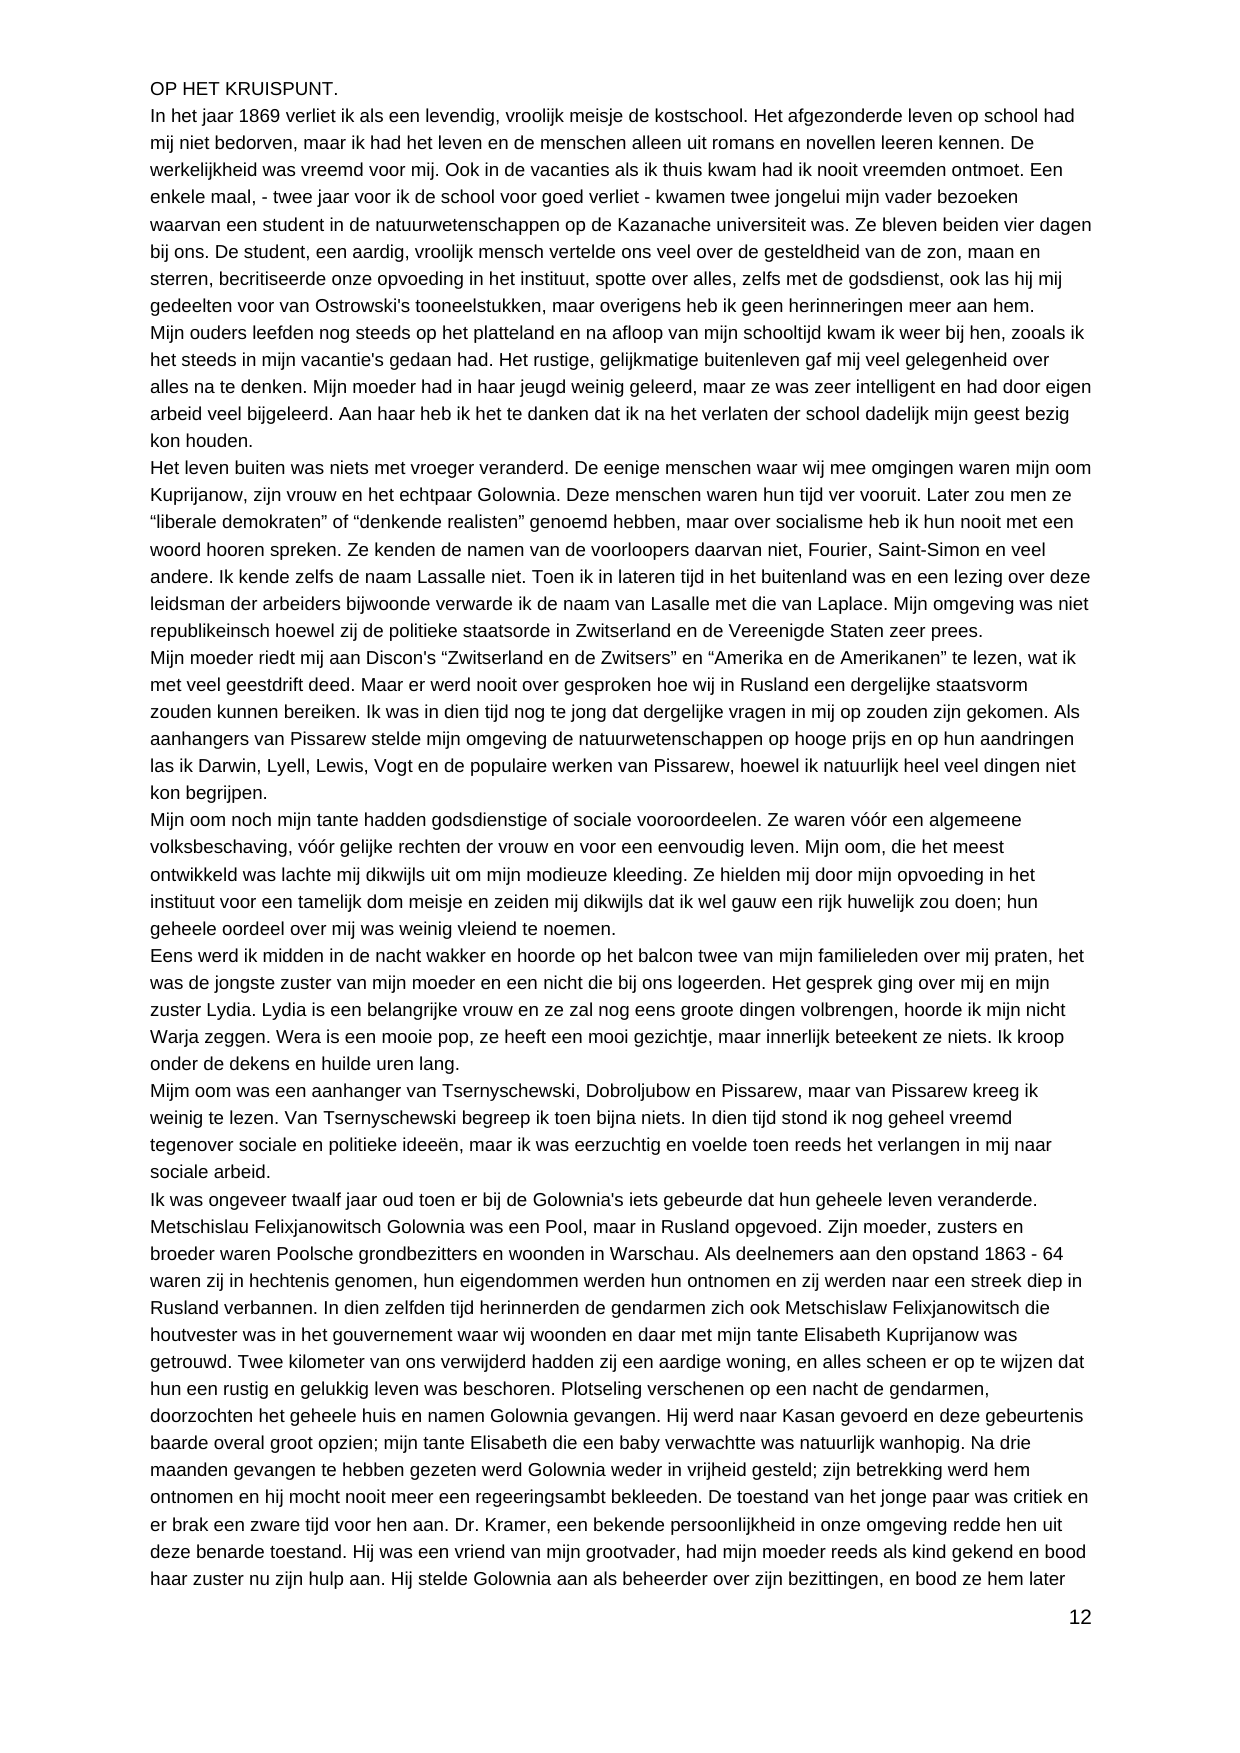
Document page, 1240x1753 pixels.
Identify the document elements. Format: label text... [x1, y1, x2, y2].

text Ik was ongeveer twaalf jaar oud toen er bij de Golownia's iets gebeurde dat hun geheele leven veranderde. Metschislau Felixjanowitsch Golownia was een Pool, maar in Rusland opgevoed. Zijn moeder, zusters en broeder waren Poolsche grondbezitters en woonden in Warschau. Als deelnemers aan den opstand 1863 - 64 waren zij in hechtenis genomen, hun eigendommen werden hun ontnomen en zij werden naar een streek diep in Rusland verbannen. In dien zelfden tijd herinnerden de gendarmen zich ook Metschislaw Felixjanowitsch die houtvester was in het gouvernement waar wij woonden en daar met mijn tante Elisabeth Kuprijanow was getrouwd. Twee kilometer van ons verwijderd hadden zij een aardige woning, en alles scheen er op te wijzen dat hun een rustig en gelukkig leven was beschoren. Plotseling verschenen op een nacht de gendarmen, doorzochten het geheele huis en namen Golownia gevangen. Hij werd naar Kasan gevoerd en deze gebeurtenis baarde overal groot opzien; mijn tante Elisabeth die een baby verwachtte was natuurlijk wanhopig. Na drie maanden gevangen te hebben gezeten werd Golownia weder in vrijheid gesteld; zijn betrekking werd hem ontnomen en hij mocht nooit meer een regeeringsambt bekleeden. De toestand van het jonge paar was critiek en er brak een zware tijd voor hen aan. Dr. Kramer, een bekende persoonlijkheid in onze omgeving redde hen uit deze benarde toestand. Hij was een vriend van mijn grootvader, had mijn moeder reeds als kind gekend en bood haar zuster nu zijn hulp aan. Hij stelde Golownia aan als beheerder over zijn bezittingen, en bood ze hem later [150, 1184, 1092, 1591]
text Mijm oom was een aanhanger van Tsernyschewski, Dobroljubow en Pissarew, maar van Pissarew kreeg ik weinig te lezen. Van Tsernyschewski begreep ik toen bijna niets. In dien tijd stond ik nog geheel vreemd tegenover sociale en politieke ideeën, maar ik was eerzuchtig en voelde toen reeds het verlangen in mij naar sociale arbeid. [150, 1076, 1092, 1184]
text OP HET KRUISPUNT. [150, 74, 1092, 101]
text Mijn moeder riedt mij aan Discon's “Zwitserland en de Zwitsers” en “Amerika en de Amerikanen” te lezen, wat ik met veel geestdrift deed. Maar er werd nooit over gesproken hoe wij in Rusland een dergelijke staatsvorm zouden kunnen bereiken. Ik was in dien tijd nog te jong dat dergelijke vragen in mij op zouden zijn gekomen. Als aanhangers van Pissarew stelde mijn omgeving de natuurwetenschappen op hooge prijs en op hun aandringen las ik Darwin, Lyell, Lewis, Vogt en de populaire werken van Pissarew, hoewel ik natuurlijk heel veel dingen niet kon begrijpen. [150, 643, 1092, 805]
text In het jaar 1869 verliet ik als een levendig, vroolijk meisje de kostschool. Het afgezonderde leven op school had mij niet bedorven, maar ik had het leven en de menschen alleen uit romans en novellen leeren kennen. De werkelijkheid was vreemd voor mij. Ook in de vacanties als ik thuis kwam had ik nooit vreemden ontmoet. Een enkele maal, - twee jaar voor ik de school voor goed verliet - kwamen twee jongelui mijn vader bezoeken waarvan een student in de natuurwetenschappen op de Kazanache universiteit was. Ze bleven beiden vier dagen bij ons. De student, een aardig, vroolijk mensch vertelde ons veel over de gesteldheid van de zon, maan en sterren, becritiseerde onze opvoeding in het instituut, spotte over alles, zelfs met de godsdienst, ook las hij mij gedeelten voor van Ostrowski's tooneelstukken, maar overigens heb ik geen herinneringen meer aan hem. [150, 101, 1092, 318]
text Het leven buiten was niets met vroeger veranderd. De eenige menschen waar wij mee omgingen waren mijn oom Kuprijanow, zijn vrouw en het echtpaar Golownia. Deze menschen waren hun tijd ver vooruit. Later zou men ze “liberale demokraten” of “denkende realisten” genoemd hebben, maar over socialisme heb ik hun nooit met een woord hooren spreken. Ze kenden de namen van de voorloopers daarvan niet, Fourier, Saint-Simon en veel andere. Ik kende zelfs de naam Lassalle niet. Toen ik in lateren tijd in het buitenland was en een lezing over deze leidsman der arbeiders bijwoonde verwarde ik de naam van Lasalle met die van Laplace. Mijn omgeving was niet republikeinsch hoewel zij de politieke staatsorde in Zwitserland en de Vereenigde Staten zeer prees. [150, 453, 1092, 643]
text Mijn ouders leefden nog steeds op het platteland en na afloop van mijn schooltijd kwam ik weer bij hen, zooals ik het steeds in mijn vacantie's gedaan had. Het rustige, gelijkmatige buitenleven gaf mij veel gelegenheid over alles na te denken. Mijn moeder had in haar jeugd weinig geleerd, maar ze was zeer intelligent en had door eigen arbeid veel bijgeleerd. Aan haar heb ik het te danken dat ik na het verlaten der school dadelijk mijn geest bezig kon houden. [150, 318, 1092, 453]
text Eens werd ik midden in de nacht wakker en hoorde op het balcon twee van mijn familieleden over mij praten, het was de jongste zuster van mijn moeder en een nicht die bij ons logeerden. Het gesprek ging over mij en mijn zuster Lydia. Lydia is een belangrijke vrouw en ze zal nog eens groote dingen volbrengen, hoorde ik mijn nicht Warja zeggen. Wera is een mooie pop, ze heeft een mooi gezichtje, maar innerlijk beteekent ze niets. Ik kroop onder de dekens en huilde uren lang. [150, 941, 1092, 1076]
text Mijn oom noch mijn tante hadden godsdienstige of sociale vooroordeelen. Ze waren vóór een algemeene volksbeschaving, vóór gelijke rechten der vrouw en voor een eenvoudig leven. Mijn oom, die het meest ontwikkeld was lachte mij dikwijls uit om mijn modieuze kleeding. Ze hielden mij door mijn opvoeding in het instituut voor een tamelijk dom meisje en zeiden mij dikwijls dat ik wel gauw een rijk huwelijk zou doen; hun geheele oordeel over mij was weinig vleiend te noemen. [150, 805, 1092, 941]
